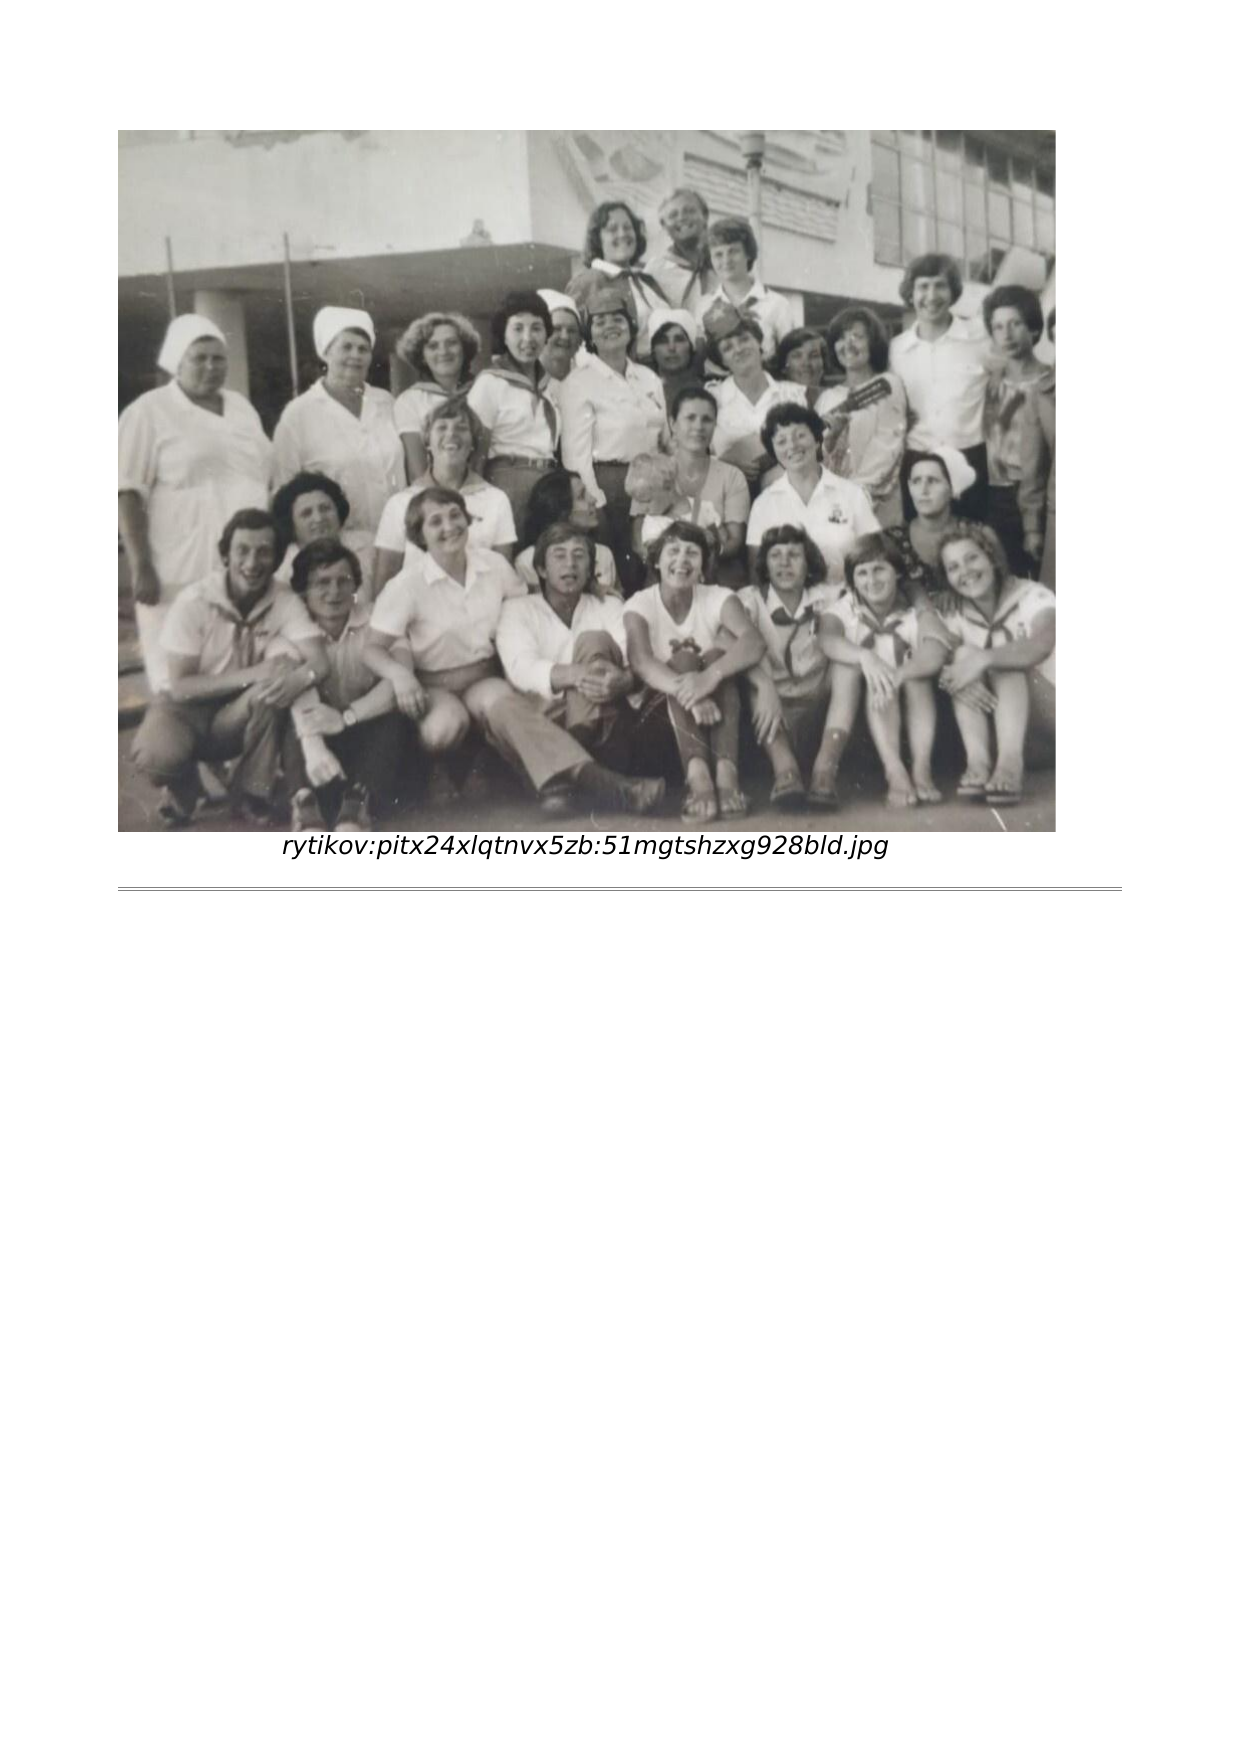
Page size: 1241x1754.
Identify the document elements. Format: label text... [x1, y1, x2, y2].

picture [118, 130, 1056, 832]
text rytikov:pitx24xlqtnvx5zb:51mgtshzxg928bld.jpg [118, 832, 1056, 860]
